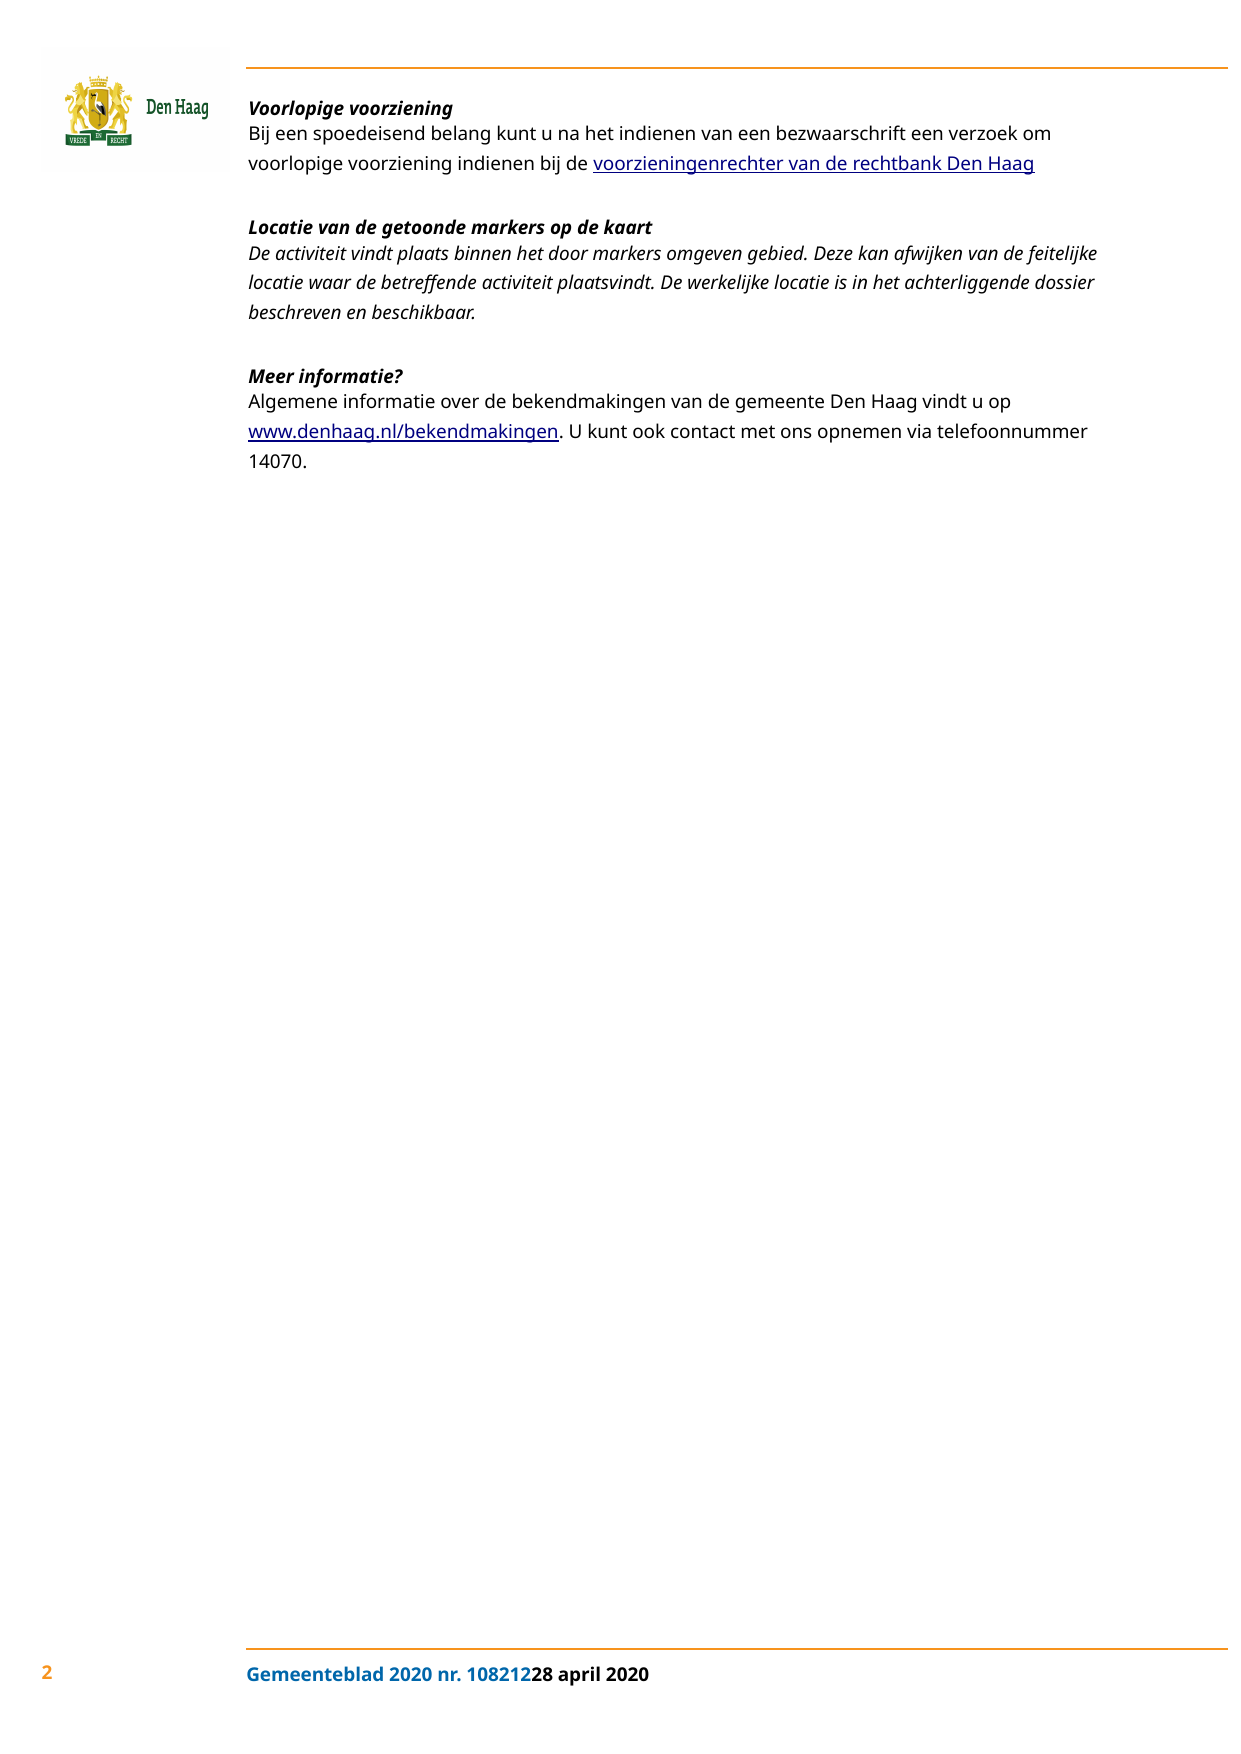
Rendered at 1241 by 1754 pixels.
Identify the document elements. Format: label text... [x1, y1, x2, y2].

text Algemene informatie over de bekendmakingen van de gemeente Den Haag vindt u op www.denhaag.nl/bekendmakingen. U kunt ook contact met ons opnemen via telefoonnummer 14070. [248, 389, 1152, 473]
text De activiteit vindt plaats binnen het door markers omgeven gebied. Deze kan afwijken van de feitelijke locatie waar de betreffende activiteit plaatsvindt. De werkelijke locatie is in het achterliggende dossier beschreven en beschikbaar. [248, 240, 1152, 325]
text Voorlopige voorziening [248, 95, 1152, 121]
text Locatie van de getoonde markers op de kaart [248, 214, 1152, 240]
text Bij een spoedeisend belang kunt u na het indienen van een bezwaarschrift een verzoek om voorlopige voorziening indienen bij de voorzieningenrechter van de rechtbank Den Haag [248, 121, 1152, 176]
picture [41, 47, 231, 172]
text Meer informatie? [248, 363, 1152, 389]
